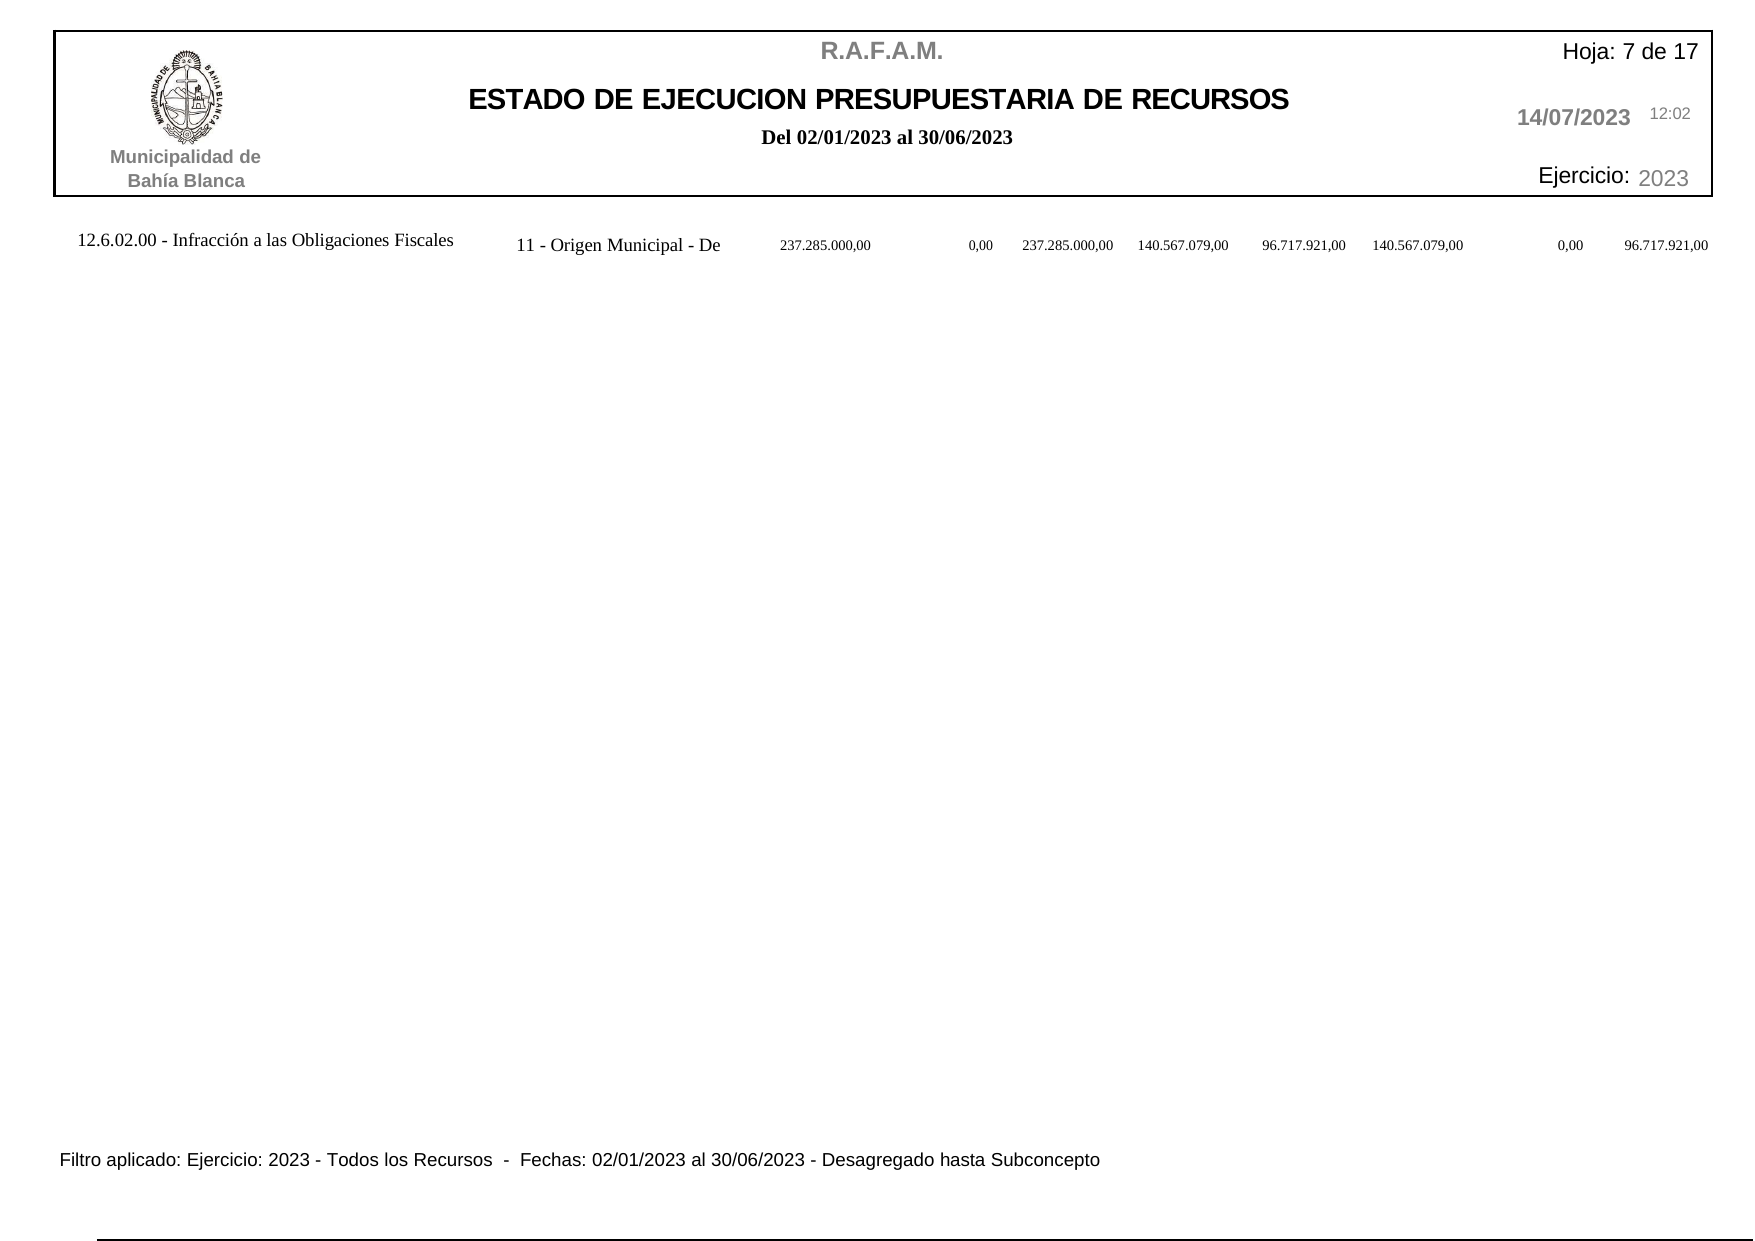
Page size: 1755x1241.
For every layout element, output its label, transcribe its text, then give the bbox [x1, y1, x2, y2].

table_cell 11 - Origen Municipal - De [508, 225, 749, 265]
table_cell 237.285.000,00 [749, 225, 897, 265]
table_cell 96.717.921,00 [1241, 225, 1359, 265]
table_cell 140.567.079,00 [1125, 225, 1241, 265]
table_cell 237.285.000,00 [1002, 225, 1125, 265]
table_cell 12.6.02.00 - Infracción a las Obligaciones Fiscales [52, 225, 507, 265]
table_cell 0,00 [1510, 225, 1600, 265]
table_cell 0,00 [897, 225, 1002, 265]
table_cell 140.567.079,00 [1359, 225, 1510, 265]
table_cell 96.717.921,00 [1600, 225, 1714, 265]
